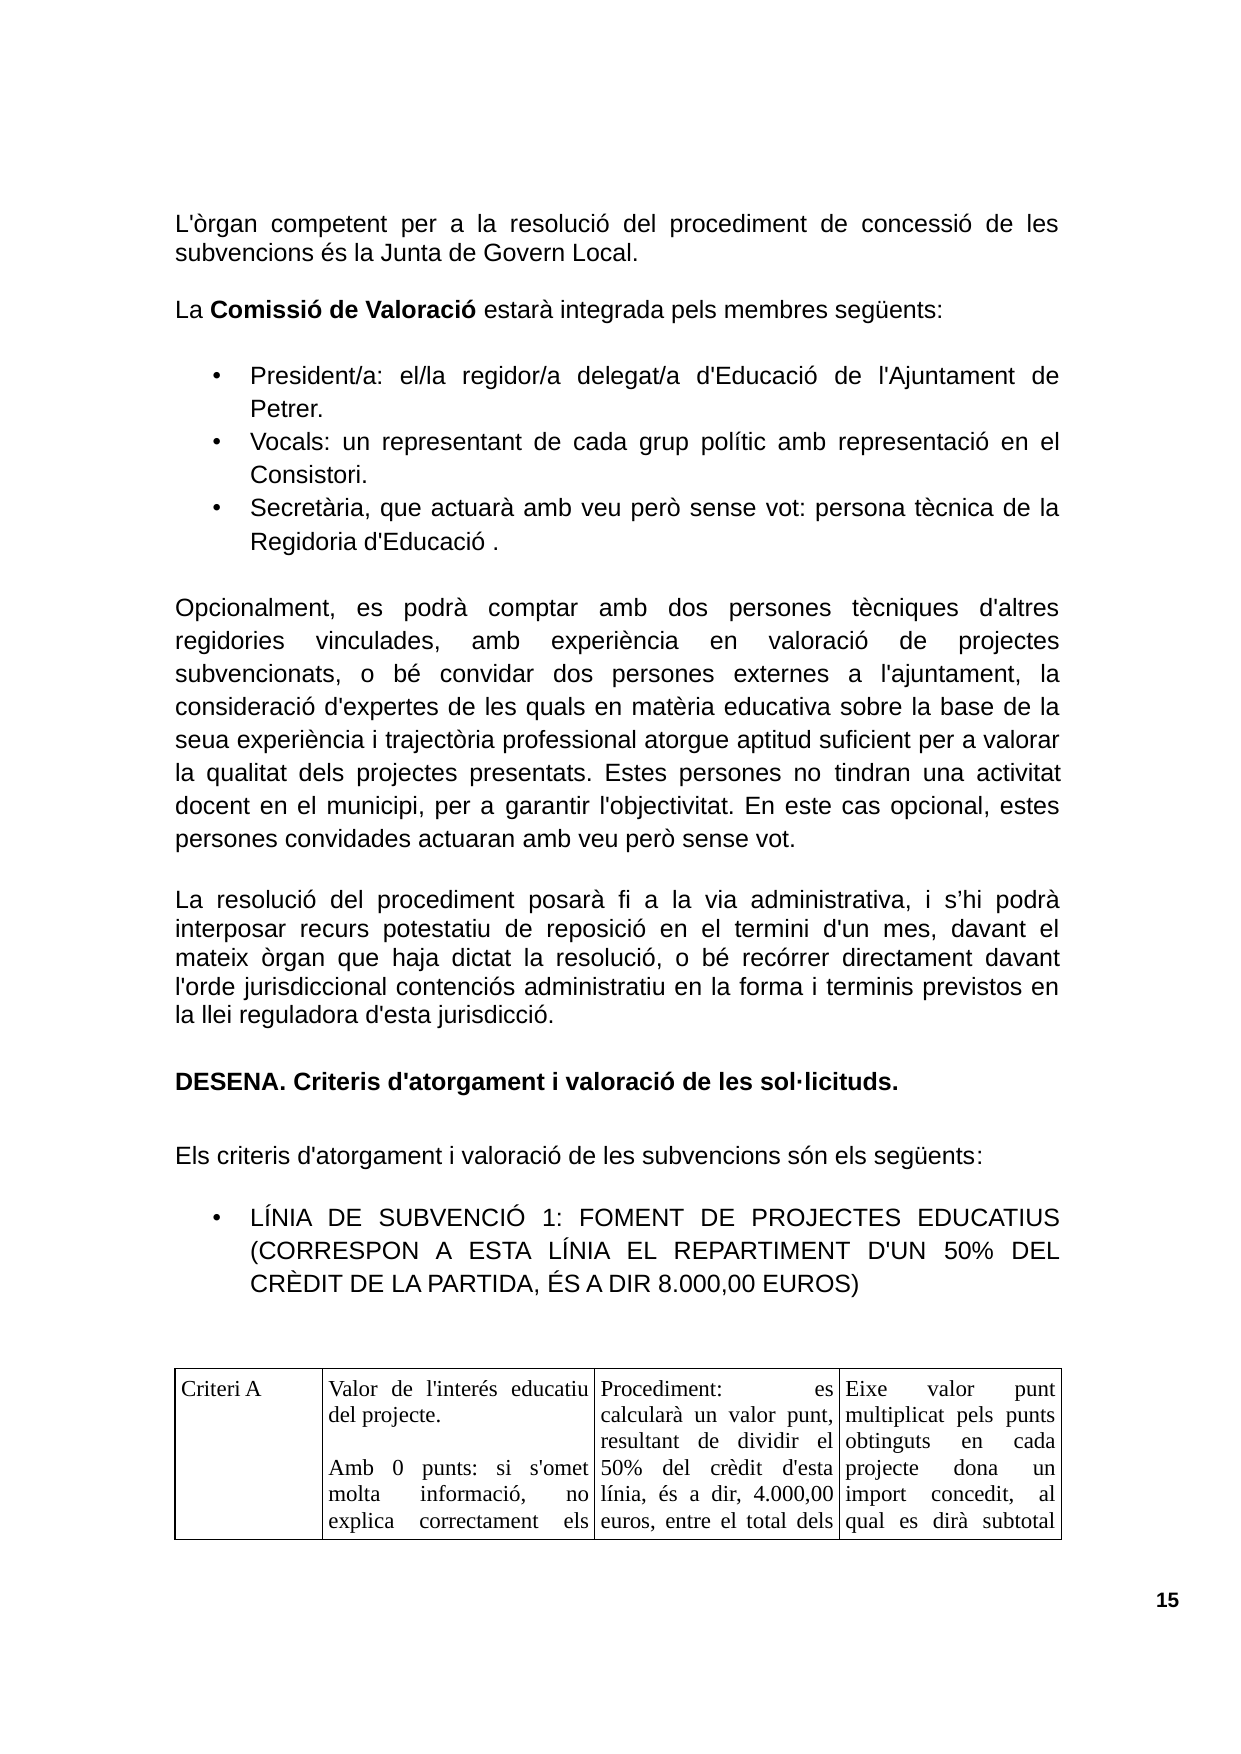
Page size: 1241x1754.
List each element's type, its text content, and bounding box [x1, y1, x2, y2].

list Secretària, que actuarà amb veu però sense vot: persona tècnica de la Regidoria d'Educació . [212, 493, 1061, 555]
text Opcionalment, es podrà comptar amb dos persones tècniques d'altres regidories vinculades, amb experiència en valoració de projectes subvencionats, o bé convidar dos persones externes a l'ajuntament, la consideració d'expertes de les quals en matèria educativa sobre la base de la seua experiència i trajectòria professional atorgue aptitud suficient per a valorar la qualitat dels projectes presentats. Estes persones no tindran una activitat docent en el municipi, per a garantir l'objectivitat. En este cas opcional, estes persones convidades actuaran amb veu però sense vot. [175, 593, 1061, 852]
list LÍNIA DE SUBVENCIÓ 1: FOMENT DE PROJECTES EDUCATIUS (CORRESPON A ESTA LÍNIA EL REPARTIMENT D'UN 50% DEL CRÈDIT DE LA PARTIDA, ÉS A DIR 8.000,00 EUROS) [212, 1203, 1061, 1298]
table_header Procediment: es calcularà un valor punt, resultant de dividir el 50% del crèdit d'esta línia, és a dir, 4.000,00 euros, entre el total dels [595, 1369, 839, 1539]
list Vocals: un representant de cada grup polític amb representació en el Consistori. [212, 427, 1061, 489]
table_header Valor de l'interés educatiu del projecte. Amb 0 punts: si s'omet molta informació, no explica correctament els [323, 1369, 594, 1539]
list DESENA. Criteris d'atorgament i valoració de les sol·licituds. [175, 1067, 1061, 1095]
text L'òrgan competent per a la resolució del procediment de concessió de les subvencions és la Junta de Govern Local. [175, 209, 1061, 266]
table_header Criteri A [176, 1369, 322, 1539]
list Els criteris d'atorgament i valoració de les subvencions són els següents: [175, 1141, 1061, 1170]
list President/a: el/la regidor/a delegat/a d'Educació de l'Ajuntament de Petrer. [212, 361, 1061, 423]
table_header Eixe valor punt multiplicat pels punts obtinguts en cada projecte dona un import concedit, al qual es dirà subtotal [840, 1369, 1061, 1539]
text La Comissió de Valoració estarà integrada pels membres següents: [175, 295, 1061, 324]
text La resolució del procediment posarà fi a la via administrativa, i s’hi podrà interposar recurs potestatiu de reposició en el termini d'un mes, davant el mateix òrgan que haja dictat la resolució, o bé recórrer directament davant l'orde jurisdiccional contenciós administratiu en la forma i terminis previstos en la llei reguladora d'esta jurisdicció. [175, 886, 1061, 1029]
